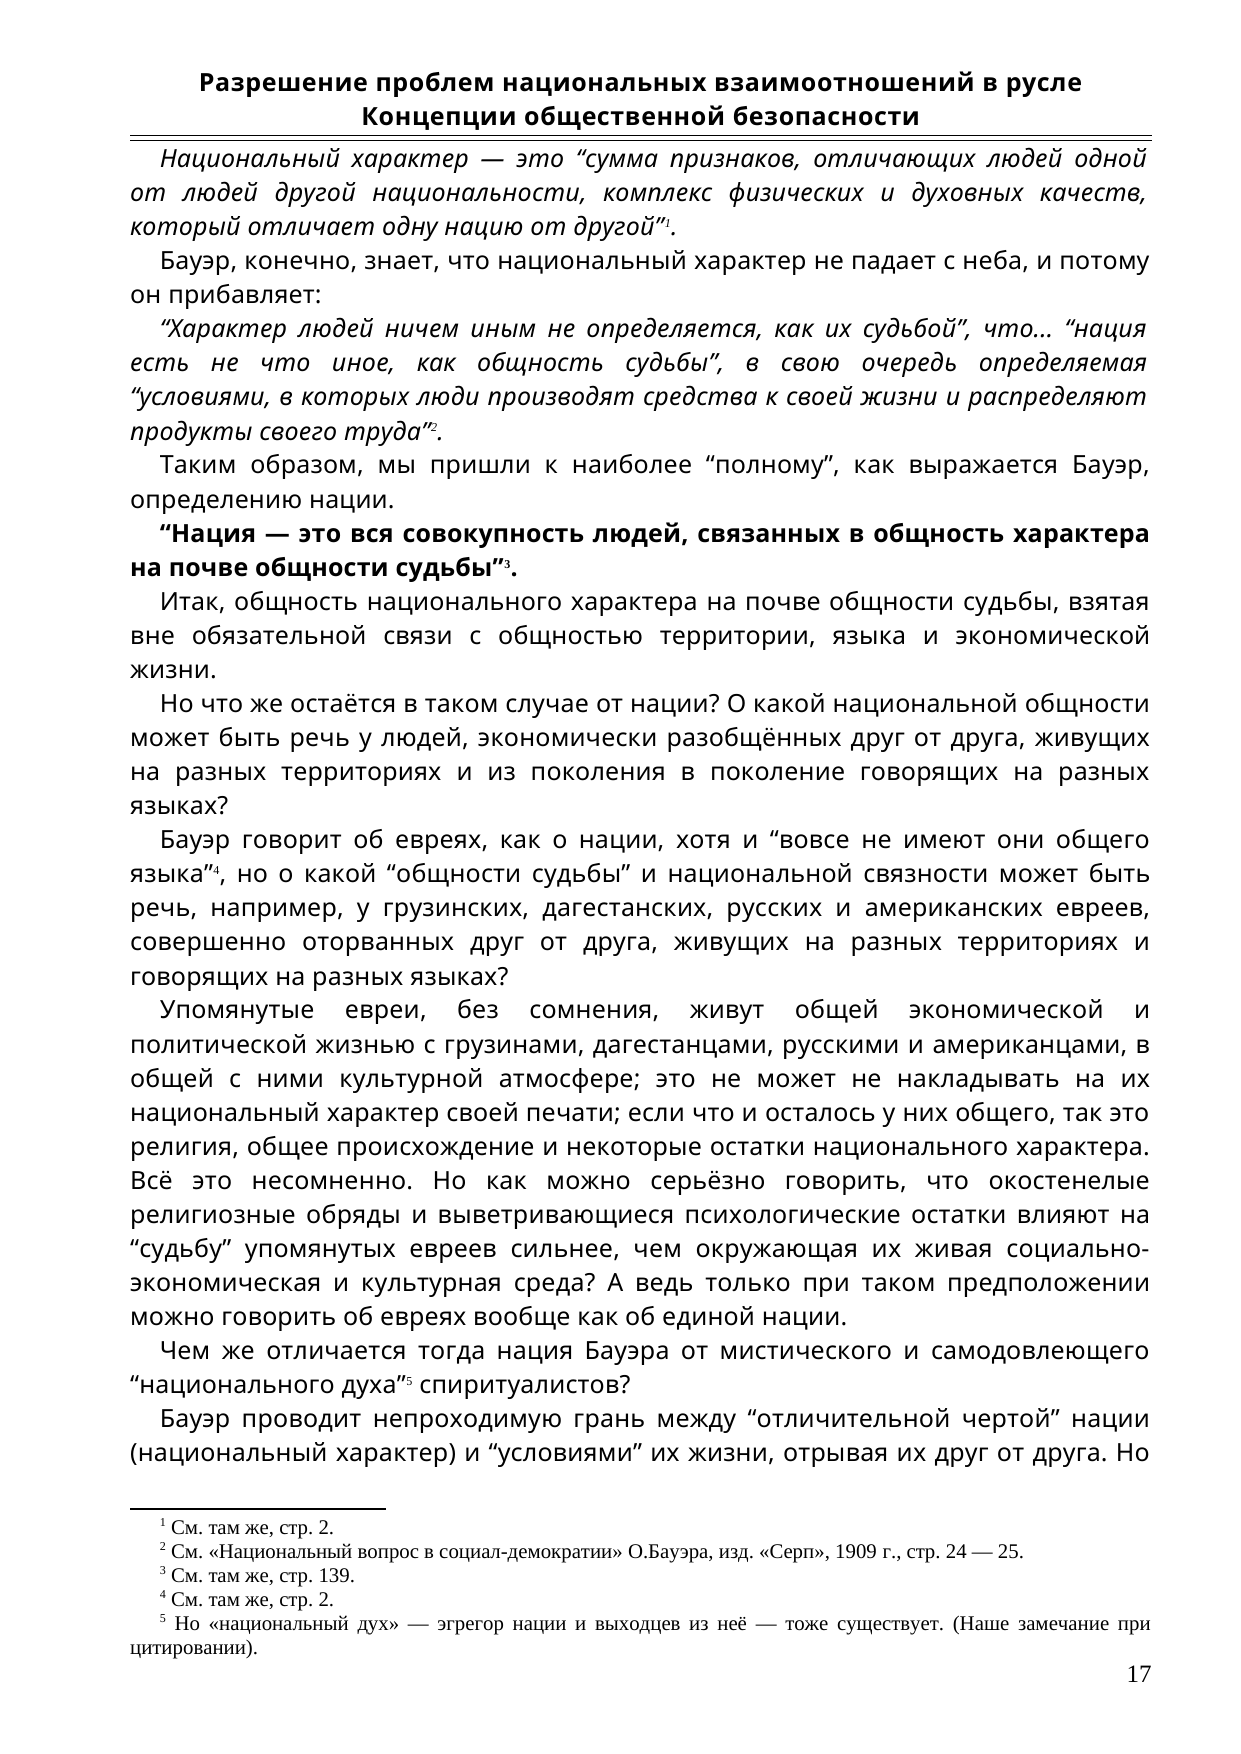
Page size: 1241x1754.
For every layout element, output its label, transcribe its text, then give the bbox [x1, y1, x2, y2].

text См. там же, стр. 2. [130, 1587, 1152, 1611]
text Бауэр, конечно, знает, что национальный характер не падает с неба, и потому он прибавляет: [130, 243, 1152, 311]
text Но «национальный дух» — эгрегор нации и выходцев из неё — тоже существует. (Наше замечание при цитировании). [130, 1611, 1152, 1659]
text Бауэр проводит непроходимую грань между “отличительной чертой” нации (национальный характер) и “условиями” их жизни, отрывая их друг от друга. Но [130, 1401, 1152, 1469]
text Бауэр говорит об евреях, как о нации, хотя и “вовсе не имеют они общего языка”, но о какой “общности судьбы” и национальной связности может быть речь, например, у грузинских, дагестанских, русских и американских евреев, совершенно оторванных друг от друга, живущих на разных территориях и говорящих на разных языках? [130, 822, 1152, 992]
text См. там же, стр. 139. [130, 1563, 1152, 1587]
text “Нация — это вся совокупность людей, связанных в общность характера на почве общности судьбы”. [130, 515, 1152, 583]
text См. «Национальный вопрос в социал-демократии» О.Бауэра, изд. «Серп», 1909 г., стр. 24 — 25. [130, 1539, 1152, 1563]
text Упомянутые евреи, без сомнения, живут общей экономической и политической жизнью с грузинами, дагестанцами, русскими и американцами, в общей с ними культурной атмосфере; это не может не накладывать на их национальный характер своей печати; если что и осталось у них общего, так это религия, общее происхождение и некоторые остатки национального характера. Всё это несомненно. Но как можно серьёзно говорить, что окостенелые религиозные обряды и выветривающиеся психологические остатки влияют на “судьбу” упомянутых евреев сильнее, чем окружающая их живая социально-экономическая и культурная среда? А ведь только при таком предположении можно говорить об евреях вообще как об единой нации. [130, 992, 1152, 1333]
text “Характер людей ничем иным не определяется, как их судьбой”, что... “нация есть не что иное, как общность судьбы”, в свою очередь определяемая “условиями, в которых люди производят средства к своей жизни и распределяют продукты своего труда”. [130, 311, 1152, 447]
text Национальный характер — это “сумма признаков, отличающих людей одной от людей другой национальности, комплекс физических и духовных качеств, который отличает одну нацию от другой”. [130, 141, 1152, 243]
text Чем же отличается тогда нация Бауэра от мистического и самодовлеющего “национального духа” спиритуалистов? [130, 1333, 1152, 1401]
text См. там же, стр. 2. [130, 1515, 1152, 1539]
text Таким образом, мы пришли к наиболее “полному”, как выражается Бауэр, определению нации. [130, 447, 1152, 515]
text Но что же остаётся в таком случае от нации? О какой национальной общности может быть речь у людей, экономически разобщённых друг от друга, живущих на разных территориях и из поколения в поколение говорящих на разных языках? [130, 686, 1152, 822]
text Итак, общность национального характера на почве общности судьбы, взятая вне обязательной связи с общностью территории, языка и экономической жизни. [130, 583, 1152, 686]
